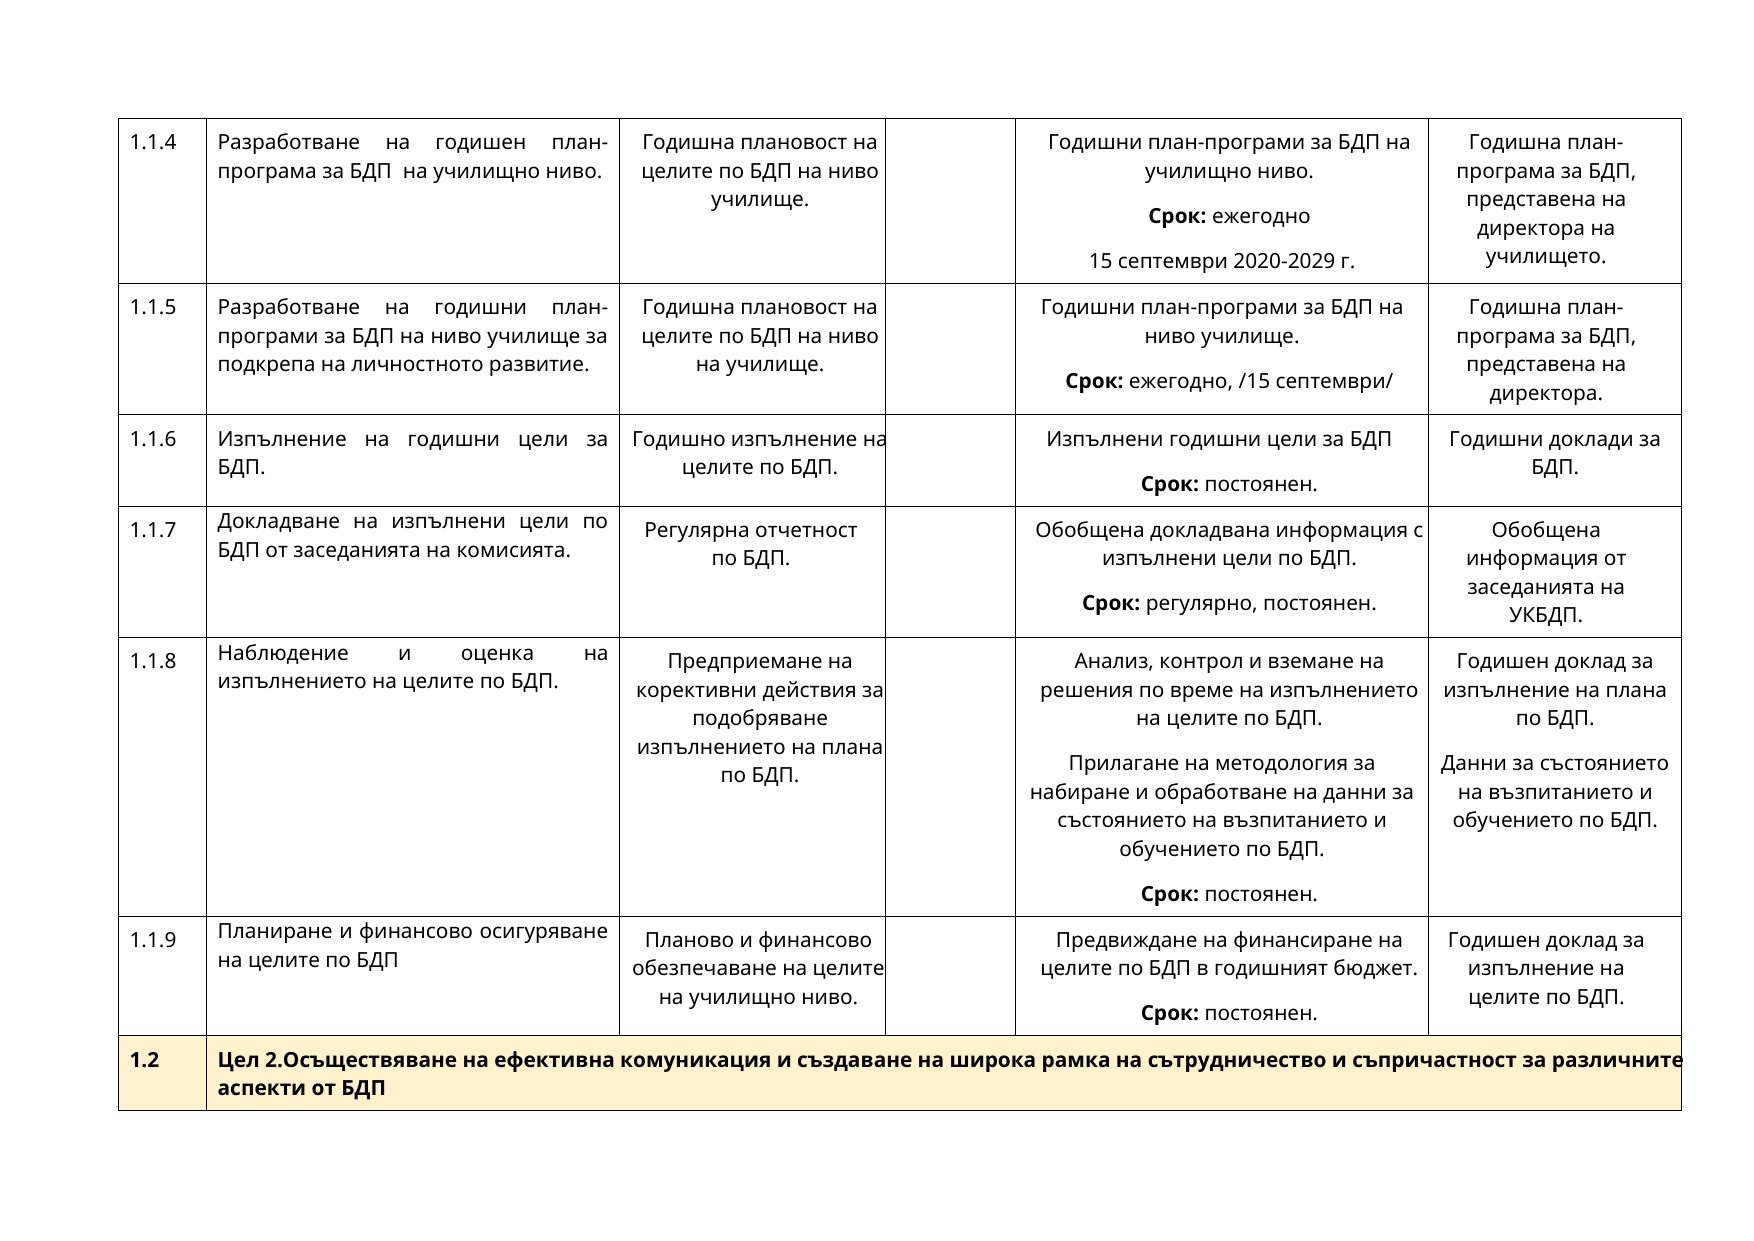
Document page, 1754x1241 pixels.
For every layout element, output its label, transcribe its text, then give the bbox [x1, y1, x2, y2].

table_cell Планиране и финансово осигуряване на целите по БДП [207, 917, 619, 1035]
table_cell Планово и финансово обезпечаване на целите на училищно ниво. [620, 917, 885, 1035]
table_cell 1.1.8 [119, 638, 206, 916]
table_cell Предприемане на корективни действия за подобряване изпълнението на плана по БДП. [620, 638, 885, 916]
table_cell 1.1.7 [119, 507, 206, 637]
table_cell Обобщена информация от заседанията на УКБДП. [1429, 507, 1681, 637]
table_cell Годишно изпълнение на целите по БДП. [620, 415, 885, 506]
table_cell [886, 917, 1015, 1035]
table_cell Годишен доклад за изпълнение на целите по БДП. [1429, 917, 1681, 1035]
table_cell Изпълнение на годишни цели за БДП. [207, 415, 619, 506]
table_cell Цел 2.Осъществяване на ефективна комуникация и създаване на широка рамка на сътрудничество и съпричастност за различните аспекти от БДП [207, 1036, 1681, 1110]
table_cell [886, 119, 1015, 283]
table_cell Анализ, контрол и вземане на решения по време на изпълнението на целите по БДП. Прилагане на методология за набиране и обработване на данни за състоянието на възпитанието и обучението по БДП. Срок: постоянен. [1016, 638, 1428, 916]
table_cell Годишни план-програми за БДП на училищно ниво. Срок: ежегодно 15 септември 2020-2029 г. [1016, 119, 1428, 283]
table_cell Годишни план-програми за БДП на ниво училище. Срок: ежегодно, /15 септември/ [1016, 284, 1428, 414]
table_cell Регулярна отчетност по БДП. [620, 507, 885, 637]
table_cell 1.1.6 [119, 415, 206, 506]
table_cell 1.2 [119, 1036, 206, 1110]
table_cell [886, 507, 1015, 637]
table_cell [886, 638, 1015, 916]
table_cell Разработване на годишни план-програми за БДП на ниво училище за подкрепа на личностното развитие. [207, 284, 619, 414]
table_cell 1.1.9 [119, 917, 206, 1035]
table_cell Наблюдение и оценка на изпълнението на целите по БДП. [207, 638, 619, 916]
table_cell Годишни доклади за БДП. [1429, 415, 1681, 506]
table_cell Изпълнени годишни цели за БДП Срок: постоянен. [1016, 415, 1428, 506]
table_cell Годишна плановост на целите по БДП на ниво училище. [620, 119, 885, 283]
table_cell Предвиждане на финансиране на целите по БДП в годишният бюджет. Срок: постоянен. [1016, 917, 1428, 1035]
table_cell 1.1.4 [119, 119, 206, 283]
table_cell [886, 415, 1015, 506]
table_cell 1.1.5 [119, 284, 206, 414]
table_cell Годишен доклад за изпълнение на плана по БДП. Данни за състоянието на възпитанието и обучението по БДП. [1429, 638, 1681, 916]
table_cell [886, 284, 1015, 414]
table_cell Годишна план-програма за БДП, представена на директора. [1429, 284, 1681, 414]
table_cell Разработване на годишен план-програма за БДП на училищно ниво. [207, 119, 619, 283]
table_cell Годишна плановост на целите по БДП на ниво на училище. [620, 284, 885, 414]
table_cell Докладване на изпълнени цели по БДП от заседанията на комисията. [207, 507, 619, 637]
table_cell Годишна план-програма за БДП, представена на директора на училището. [1429, 119, 1681, 283]
table_cell Обобщена докладвана информация с изпълнени цели по БДП. Срок: регулярно, постоянен. [1016, 507, 1428, 637]
